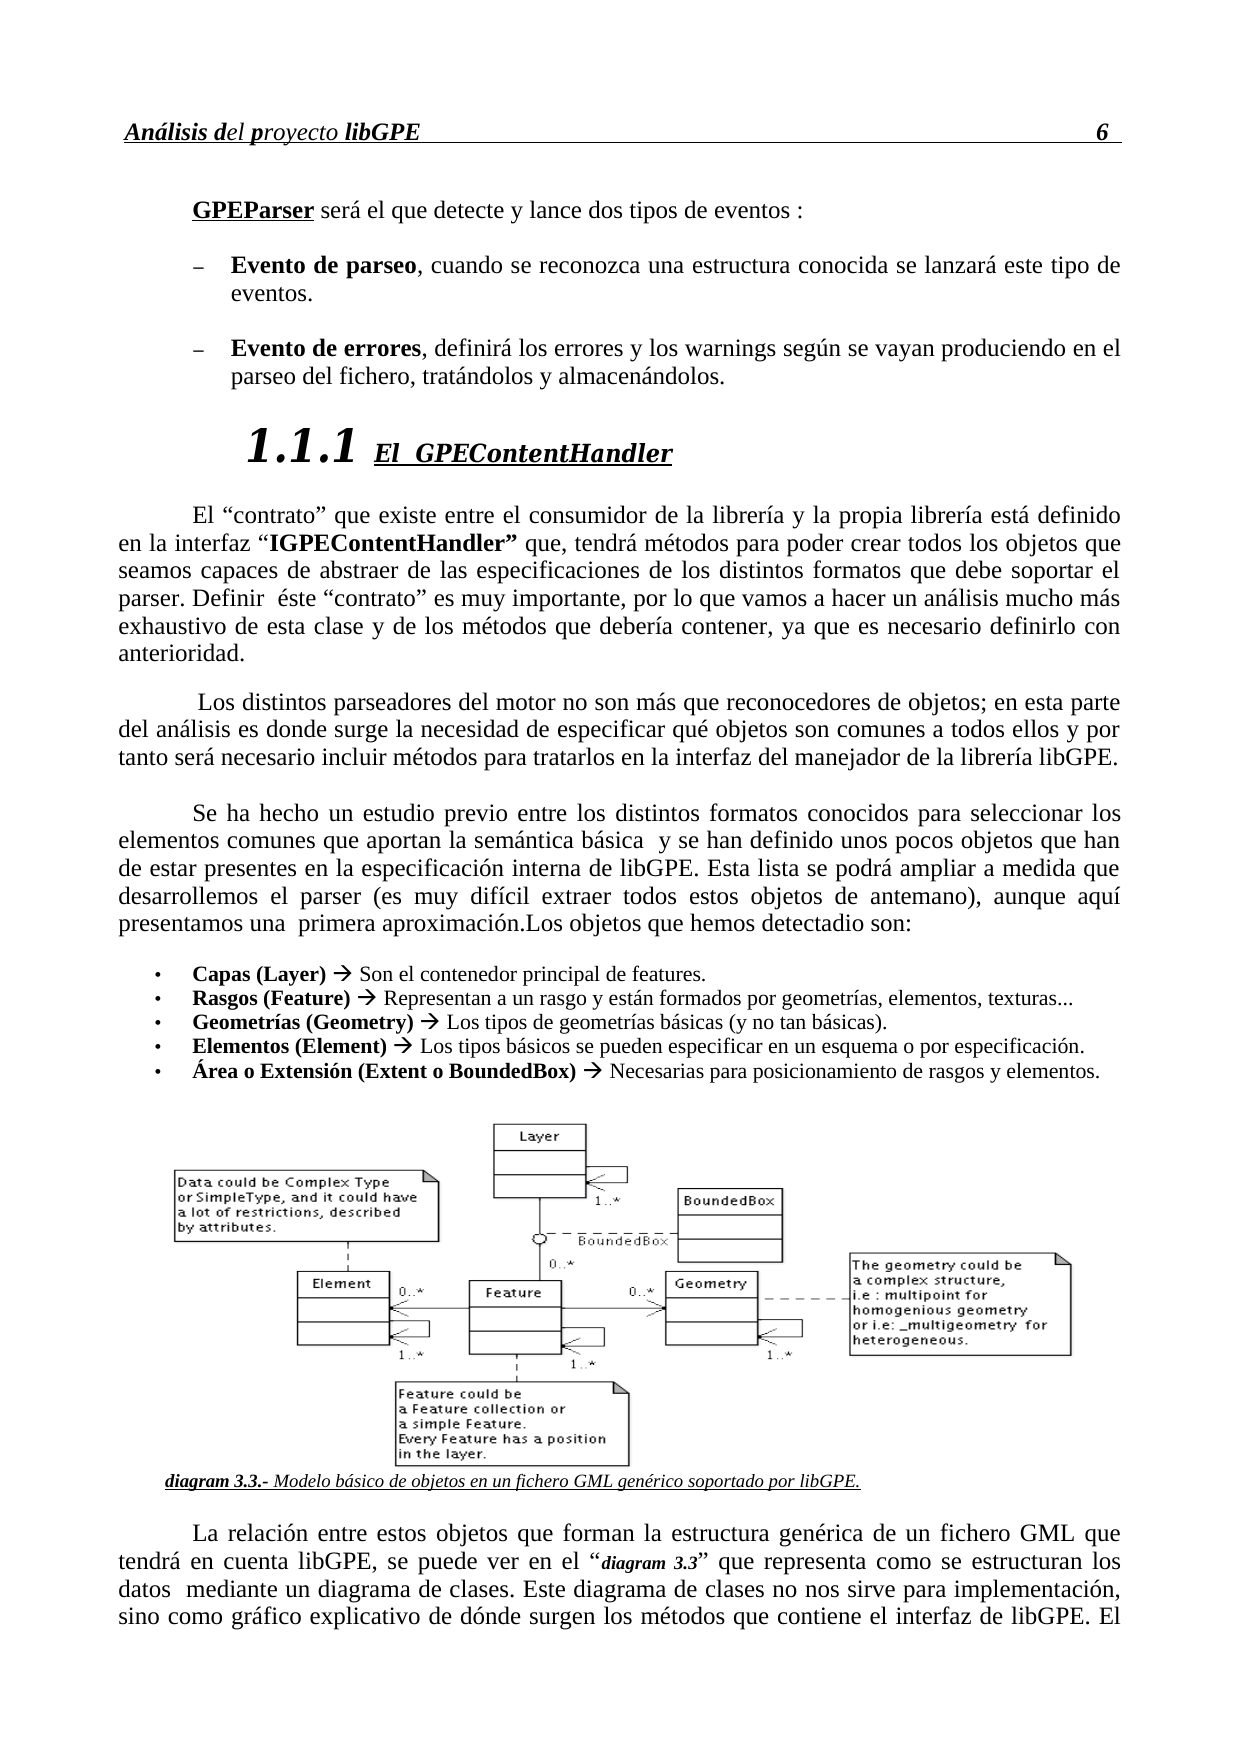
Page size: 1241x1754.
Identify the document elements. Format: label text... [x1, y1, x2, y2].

picture [168, 1119, 1078, 1471]
text Los distintos parseadores del motor no son más que reconocedores de objetos; en esta parte del análisis es donde surge la necesidad de especificar qué objetos son comunes a todos ellos y por tanto será necesario incluir métodos para tratarlos en la interfaz del manejador de la librería libGPE. [118, 688, 1122, 771]
text diagram 3.3.- Modelo básico de objetos en un fichero GML genérico soportado por libGPE. [118, 1107, 1122, 1492]
list Evento de errores, definirá los errores y los warnings según se vayan produciendo en el parseo del fichero, tratándolos y almacenándolos. [193, 334, 1122, 390]
list Rasgos (Feature)  Representan a un rasgo y están formados por geometrías, elementos, texturas... [154, 986, 1122, 1010]
text Se ha hecho un estudio previo entre los distintos formatos conocidos para seleccionar los elementos comunes que aportan la semántica básica y se han definido unos pocos objetos que han de estar presentes en la especificación interna de libGPE. Esta lista se podrá ampliar a medida que desarrollemos el parser (es muy difícil extraer todos estos objetos de antemano), aunque aquí presentamos una primera aproximación.Los objetos que hemos detectadio son: [118, 799, 1122, 937]
list Geometrías (Geometry)  Los tipos de geometrías básicas (y no tan básicas). [154, 1010, 1122, 1034]
list Área o Extensión (Extent o BoundedBox)  Necesarias para posicionamiento de rasgos y elementos. [154, 1059, 1122, 1083]
list El GPEContentHandler [231, 419, 1122, 473]
text El “contrato” que existe entre el consumidor de la librería y la propia librería está definido en la interfaz “IGPEContentHandler” que, tendrá métodos para poder crear todos los objetos que seamos capaces de abstraer de las especificaciones de los distintos formatos que debe soportar el parser. Definir éste “contrato” es muy importante, por lo que vamos a hacer un análisis mucho más exhaustivo de esta clase y de los métodos que debería contener, ya que es necesario definirlo con anterioridad. [118, 501, 1122, 667]
list Evento de parseo, cuando se reconozca una estructura conocida se lanzará este tipo de eventos. [193, 251, 1122, 307]
text GPEParser será el que detecte y lance dos tipos de eventos : [118, 196, 1122, 224]
list Elementos (Element)  Los tipos básicos se pueden especificar en un esquema o por especificación. [154, 1034, 1122, 1059]
list Capas (Layer)  Son el contenedor principal de features. [154, 962, 1122, 986]
text La relación entre estos objetos que forman la estructura genérica de un fichero GML que tendrá en cuenta libGPE, se puede ver en el “diagram 3.3” que representa como se estructuran los datos mediante un diagrama de clases. Este diagrama de clases no nos sirve para implementación, sino como gráfico explicativo de dónde surgen los métodos que contiene el interfaz de libGPE. El [118, 1519, 1122, 1630]
